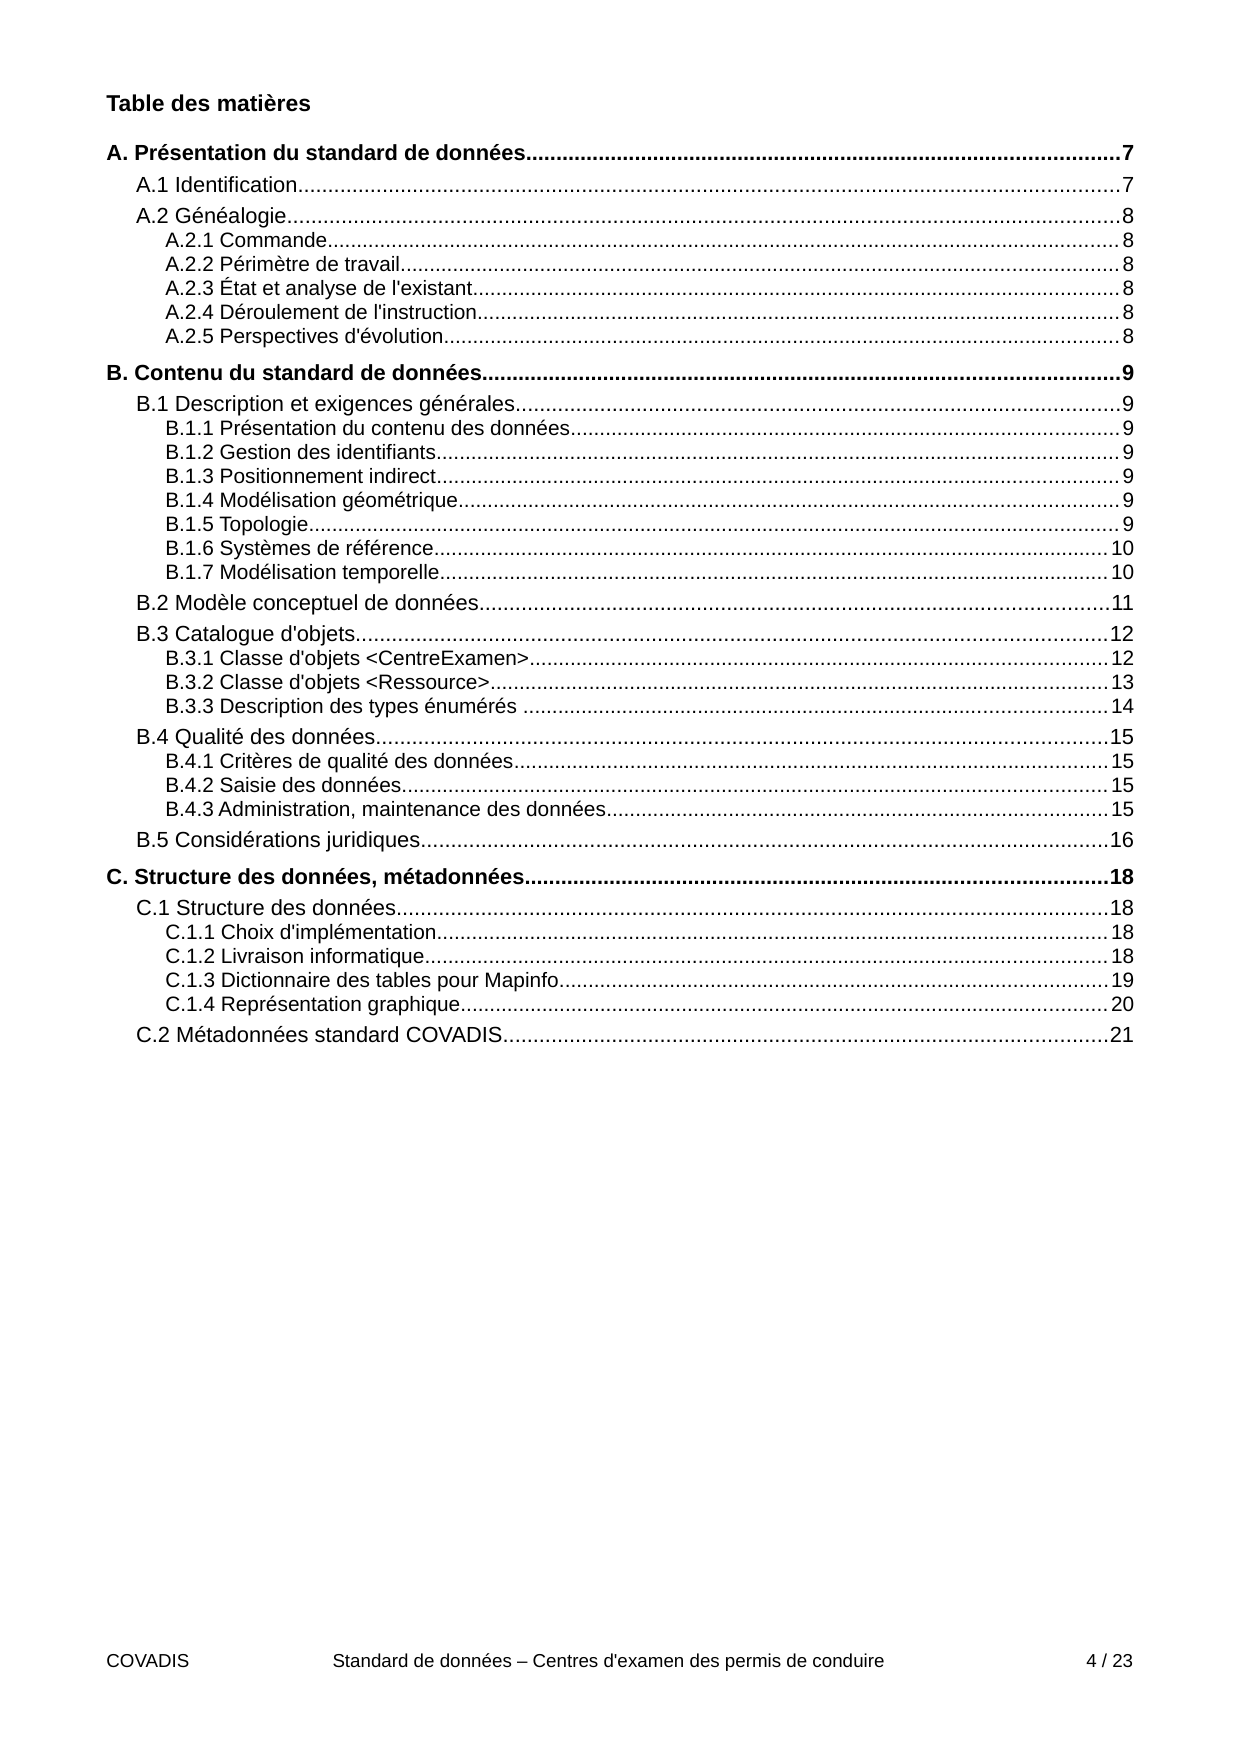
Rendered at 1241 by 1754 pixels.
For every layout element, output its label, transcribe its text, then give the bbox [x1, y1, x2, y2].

text B.1.5 Topologie 9 [165, 512, 1134, 536]
text A.1 Identification 7 [136, 171, 1134, 197]
text B.1 Description et exigences générales 9 [136, 391, 1134, 416]
text B.4 Qualité des données 15 [136, 723, 1134, 749]
text B.3.2 Classe d'objets <Ressource> 13 [165, 670, 1134, 694]
text A. Présentation du standard de données 7 [106, 140, 1134, 166]
text B.1.2 Gestion des identifiants 9 [165, 440, 1134, 464]
text B.1.7 Modélisation temporelle 10 [165, 559, 1134, 583]
text A.2.1 Commande 8 [165, 228, 1134, 252]
text A.2.3 État et analyse de l'existant 8 [165, 276, 1134, 300]
text B.4.3 Administration, maintenance des données 15 [165, 797, 1134, 821]
text A.2 Généalogie 8 [136, 203, 1134, 228]
text B.3 Catalogue d'objets 12 [136, 621, 1134, 646]
text C.2 Métadonnées standard COVADIS 21 [136, 1022, 1134, 1047]
text B.5 Considérations juridiques 16 [136, 827, 1134, 852]
text C.1.1 Choix d'implémentation 18 [165, 920, 1134, 944]
text B.3.1 Classe d'objets <CentreExamen> 12 [165, 646, 1134, 670]
text B.4.2 Saisie des données 15 [165, 773, 1134, 797]
text C. Structure des données, métadonnées 18 [106, 863, 1134, 889]
text C.1 Structure des données 18 [136, 895, 1134, 920]
text B.1.6 Systèmes de référence 10 [165, 536, 1134, 559]
text B. Contenu du standard de données 9 [106, 359, 1134, 384]
text C.1.2 Livraison informatique 18 [165, 944, 1134, 968]
text B.1.1 Présentation du contenu des données 9 [165, 416, 1134, 440]
subtitle Table des matières [106, 90, 1134, 116]
text C.1.4 Représentation graphique 20 [165, 992, 1134, 1016]
text B.3.3 Description des types énumérés 14 [165, 694, 1134, 718]
text B.4.1 Critères de qualité des données 15 [165, 749, 1134, 773]
text C.1.3 Dictionnaire des tables pour Mapinfo 19 [165, 968, 1134, 992]
text A.2.4 Déroulement de l'instruction 8 [165, 300, 1134, 324]
text A.2.2 Périmètre de travail 8 [165, 252, 1134, 276]
text B.1.3 Positionnement indirect 9 [165, 464, 1134, 488]
text B.2 Modèle conceptuel de données 11 [136, 589, 1134, 614]
text B.1.4 Modélisation géométrique 9 [165, 488, 1134, 512]
text A.2.5 Perspectives d'évolution 8 [165, 324, 1134, 348]
